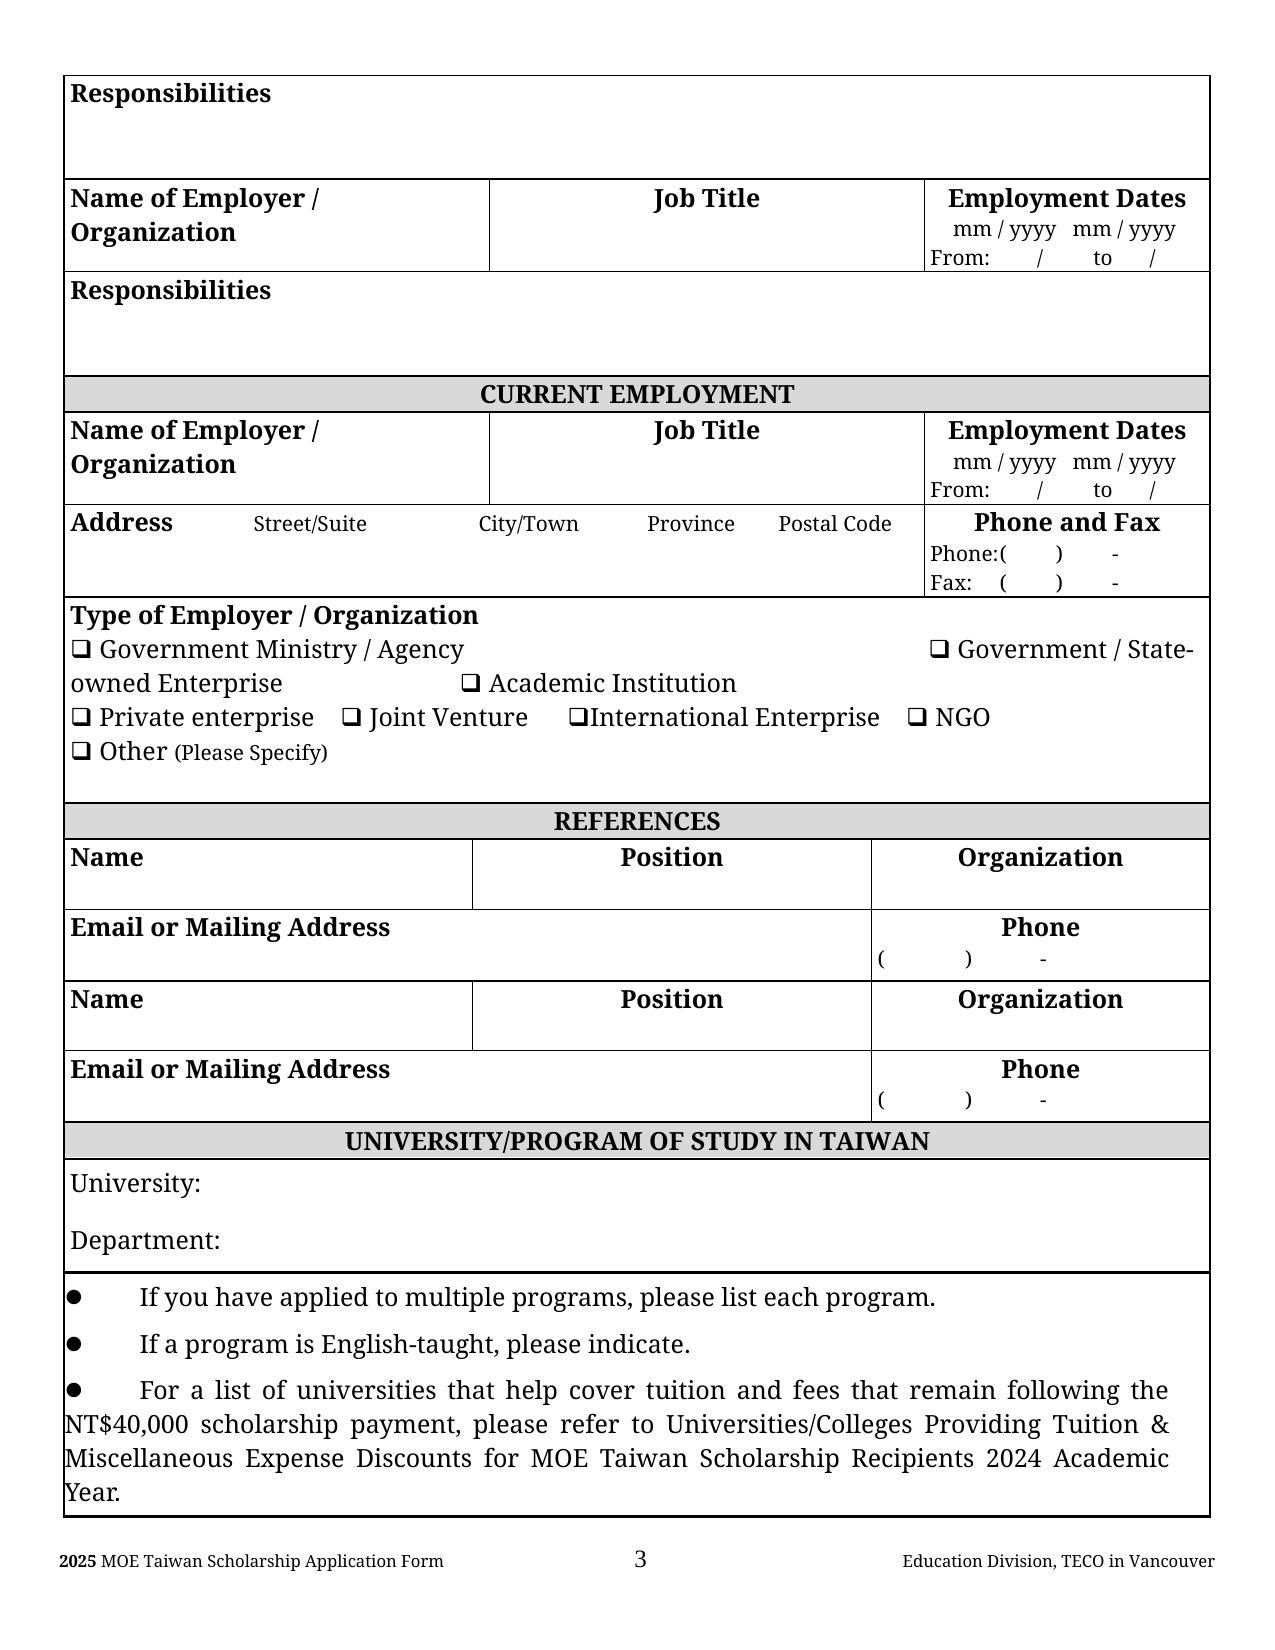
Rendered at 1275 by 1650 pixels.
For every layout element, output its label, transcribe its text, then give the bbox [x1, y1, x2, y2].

table_cell [59, 909, 63, 979]
table_cell Email or Mailing Address [65, 1051, 871, 1121]
table_cell [1211, 1271, 1216, 1515]
table_cell [59, 1158, 63, 1271]
table_cell Name of Employer / Organization [65, 180, 489, 271]
table_cell Responsibilities [65, 272, 1209, 374]
table_cell [1211, 596, 1216, 802]
table_cell Position [473, 840, 871, 909]
table_cell Phone ( ) - [872, 910, 1209, 979]
table_cell [59, 980, 63, 1050]
table_cell [59, 1121, 63, 1157]
table_cell Type of Employer / Organization  Government Ministry / Agency  Government / State-owned Enterprise  Academic Institution  Private enterprise  Joint Venture International Enterprise  NGO  Other (Please Specify) [65, 598, 1209, 802]
table_cell [59, 1050, 63, 1121]
table_cell Organization [872, 982, 1209, 1050]
table_cell Phone and Fax Phone: ( ) - Fax: ( ) - [925, 505, 1209, 596]
table_cell [59, 838, 63, 909]
table_cell [59, 802, 63, 838]
table_cell [1211, 980, 1216, 1050]
table_cell References [65, 804, 1209, 838]
table_cell Employment Dates mm / yyyy mm / yyyy From: / to / [925, 413, 1209, 504]
table_cell [1211, 1158, 1216, 1271]
table_cell [1211, 271, 1216, 374]
table_cell [59, 1271, 63, 1515]
table_cell [59, 596, 63, 802]
table_cell [59, 271, 63, 374]
table_cell UNIVERSITY/Program of study in taiwan [65, 1123, 1209, 1157]
table_cell [1211, 838, 1216, 909]
table_cell [1211, 504, 1216, 596]
table_cell [1211, 75, 1216, 178]
table_cell Name [65, 840, 472, 909]
table_cell [59, 411, 63, 504]
table_cell [1211, 802, 1216, 838]
table_cell [59, 504, 63, 596]
table_cell [1211, 411, 1216, 504]
table_cell current EMPLOYMENT [65, 377, 1209, 411]
table_cell Name of Employer / Organization [65, 413, 489, 504]
table_cell Position [473, 982, 871, 1050]
table_cell Phone ( ) - [872, 1051, 1209, 1121]
table_cell University: Department: [65, 1160, 1209, 1271]
table_cell [1211, 178, 1216, 271]
table_cell Responsibilities [65, 76, 1209, 178]
table_cell [59, 178, 63, 271]
table_cell Organization [872, 840, 1209, 909]
table_cell Job Title [490, 413, 924, 504]
table_cell [59, 75, 63, 178]
table_cell If you have applied to multiple programs, please list each program. If a program is English-taught, please indicate. For a list of universities that help cover tuition and fees that remain following the NT$40,000 scholarship payment, please refer to Universities/Colleges Providing Tuition & Miscellaneous Expense Discounts for MOE Taiwan Scholarship Recipients 2024 Academic Year. [65, 1274, 1209, 1515]
table_cell Email or Mailing Address [65, 910, 871, 979]
table_cell Employment Dates mm / yyyy mm / yyyy From: / to / [925, 180, 1209, 271]
table_cell Address Street/Suite City/Town Province Postal Code [65, 505, 924, 596]
table_cell [1211, 375, 1216, 411]
table_cell [1211, 1121, 1216, 1157]
table_cell [59, 375, 63, 411]
table_cell Job Title [490, 180, 924, 271]
table_cell Name [65, 982, 472, 1050]
table_cell [1211, 909, 1216, 979]
table_cell [1211, 1050, 1216, 1121]
